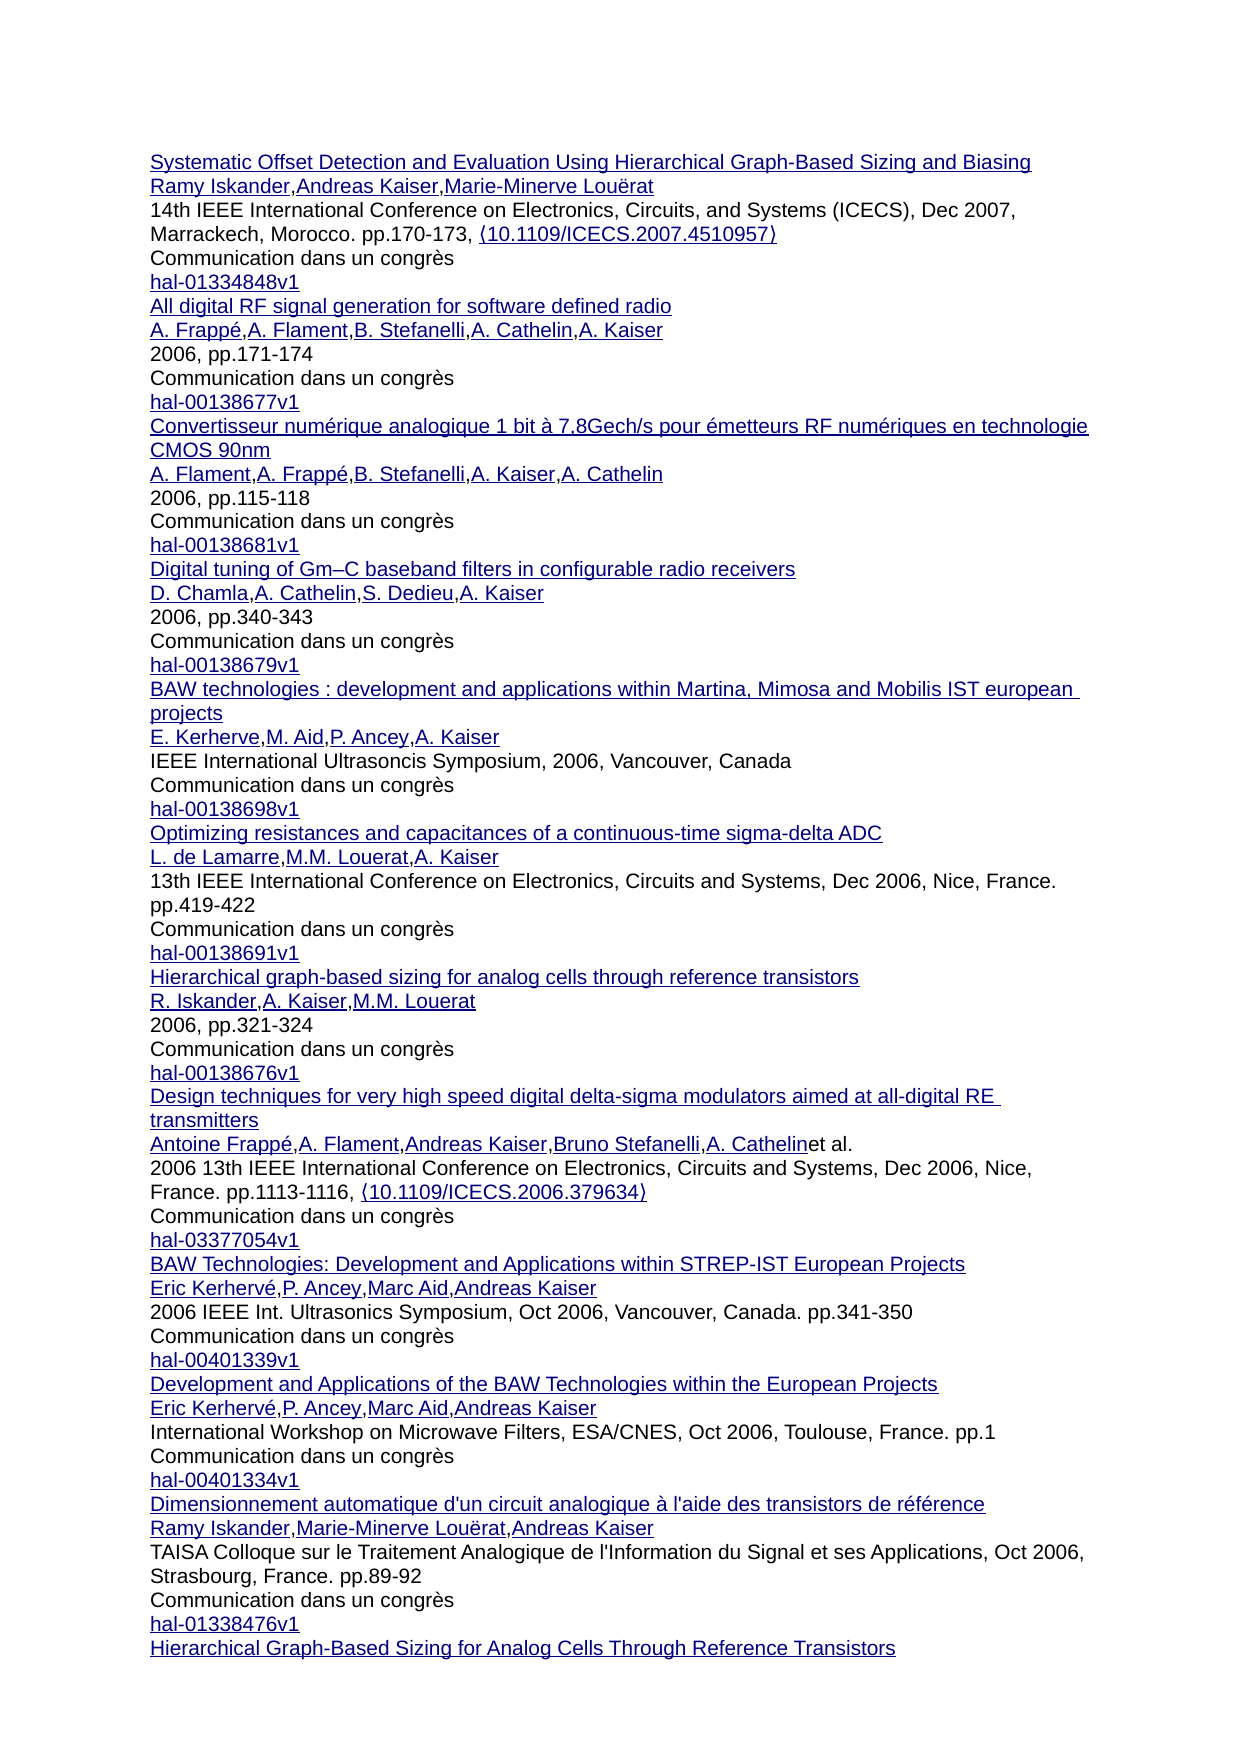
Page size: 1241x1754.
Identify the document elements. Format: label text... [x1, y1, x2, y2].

table_cell Digital tuning of Gm–C baseband filters in configurable radio receivers D. Chamla,A. Cathelin,S. Dedieu,A. Kaiser 2006, pp.340-343 Communication dans un congrès hal-00138679v1 [150, 557, 1090, 677]
table_cell Dimensionnement automatique d'un circuit analogique à l'aide des transistors de référence Ramy Iskander,Marie-Minerve Louërat,Andreas Kaiser TAISA Colloque sur le Traitement Analogique de l'Information du Signal et ses Applications, Oct 2006, Strasbourg, France. pp.89-92 Communication dans un congrès hal-01338476v1 [150, 1492, 1090, 1635]
table_cell Optimizing resistances and capacitances of a continuous-time sigma-delta ADC L. de Lamarre,M.M. Louerat,A. Kaiser 13th IEEE International Conference on Electronics, Circuits and Systems, Dec 2006, Nice, France. pp.419-422 Communication dans un congrès hal-00138691v1 [150, 821, 1090, 964]
table_cell Convertisseur numérique analogique 1 bit à 7,8Gech/s pour émetteurs RF numériques en technologie CMOS 90nm A. Flament,A. Frappé,B. Stefanelli,A. Kaiser,A. Cathelin 2006, pp.115-118 Communication dans un congrès hal-00138681v1 [150, 414, 1090, 557]
table_cell BAW technologies : development and applications within Martina, Mimosa and Mobilis IST european projects E. Kerherve,M. Aid,P. Ancey,A. Kaiser IEEE International Ultrasoncis Symposium, 2006, Vancouver, Canada Communication dans un congrès hal-00138698v1 [150, 677, 1090, 821]
table_cell Hierarchical graph-based sizing for analog cells through reference transistors R. Iskander,A. Kaiser,M.M. Louerat 2006, pp.321-324 Communication dans un congrès hal-00138676v1 [150, 965, 1090, 1084]
table_cell BAW Technologies: Development and Applications within STREP-IST European Projects Eric Kerhervé,P. Ancey,Marc Aid,Andreas Kaiser 2006 IEEE Int. Ultrasonics Symposium, Oct 2006, Vancouver, Canada. pp.341-350 Communication dans un congrès hal-00401339v1 [150, 1252, 1090, 1372]
table_cell All digital RF signal generation for software defined radio A. Frappé,A. Flament,B. Stefanelli,A. Cathelin,A. Kaiser 2006, pp.171-174 Communication dans un congrès hal-00138677v1 [150, 294, 1090, 413]
table_cell Development and Applications of the BAW Technologies within the European Projects Eric Kerhervé,P. Ancey,Marc Aid,Andreas Kaiser International Workshop on Microwave Filters, ESA/CNES, Oct 2006, Toulouse, France. pp.1 Communication dans un congrès hal-00401334v1 [150, 1372, 1090, 1492]
table_cell Systematic Offset Detection and Evaluation Using Hierarchical Graph-Based Sizing and Biasing Ramy Iskander,Andreas Kaiser,Marie-Minerve Louërat 14th IEEE International Conference on Electronics, Circuits, and Systems (ICECS), Dec 2007, Marrackech, Morocco. pp.170-173, ⟨10.1109/ICECS.2007.4510957⟩ Communication dans un congrès hal-01334848v1 [150, 150, 1090, 294]
table_cell Design techniques for very high speed digital delta-sigma modulators aimed at all-digital RE transmitters Antoine Frappé,A. Flament,Andreas Kaiser,Bruno Stefanelli,A. Cathelinet al. 2006 13th IEEE International Conference on Electronics, Circuits and Systems, Dec 2006, Nice, France. pp.1113-1116, ⟨10.1109/ICECS.2006.379634⟩ Communication dans un congrès hal-03377054v1 [150, 1084, 1090, 1252]
table_cell Hierarchical Graph-Based Sizing for Analog Cells Through Reference Transistors [150, 1635, 1090, 1659]
